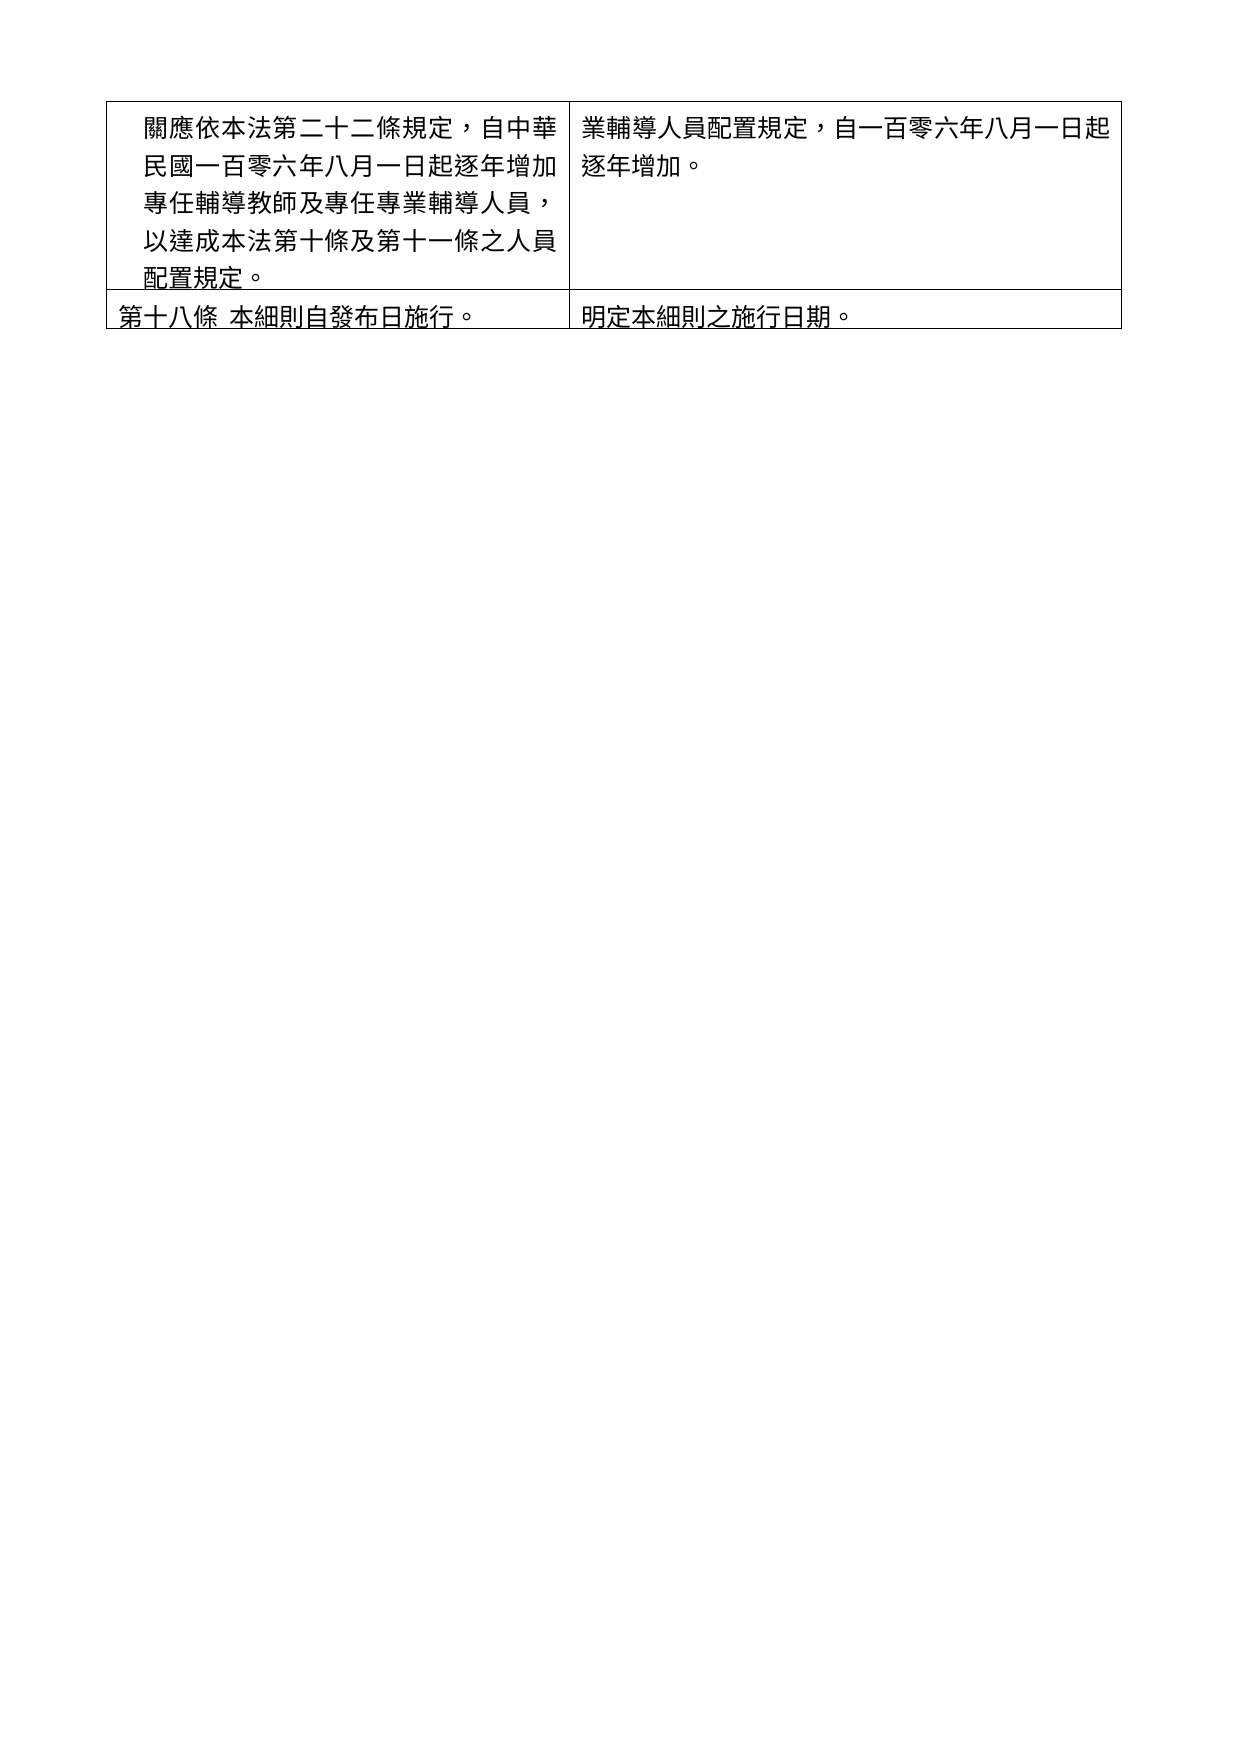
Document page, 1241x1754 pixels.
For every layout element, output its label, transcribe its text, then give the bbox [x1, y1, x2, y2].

table_cell 關應依本法第二十二條規定，自中華民國一百零六年八月一日起逐年增加專任輔導教師及專任專業輔導人員，以達成本法第十條及第十一條之人員配置規定。 [107, 102, 569, 289]
table_cell 明定本細則之施行日期。 [570, 290, 1121, 328]
table_cell 第十八條 本細則自發布日施行。 [107, 290, 569, 328]
table_cell 業輔導人員配置規定，自一百零六年八月一日起逐年增加。 [570, 102, 1121, 289]
